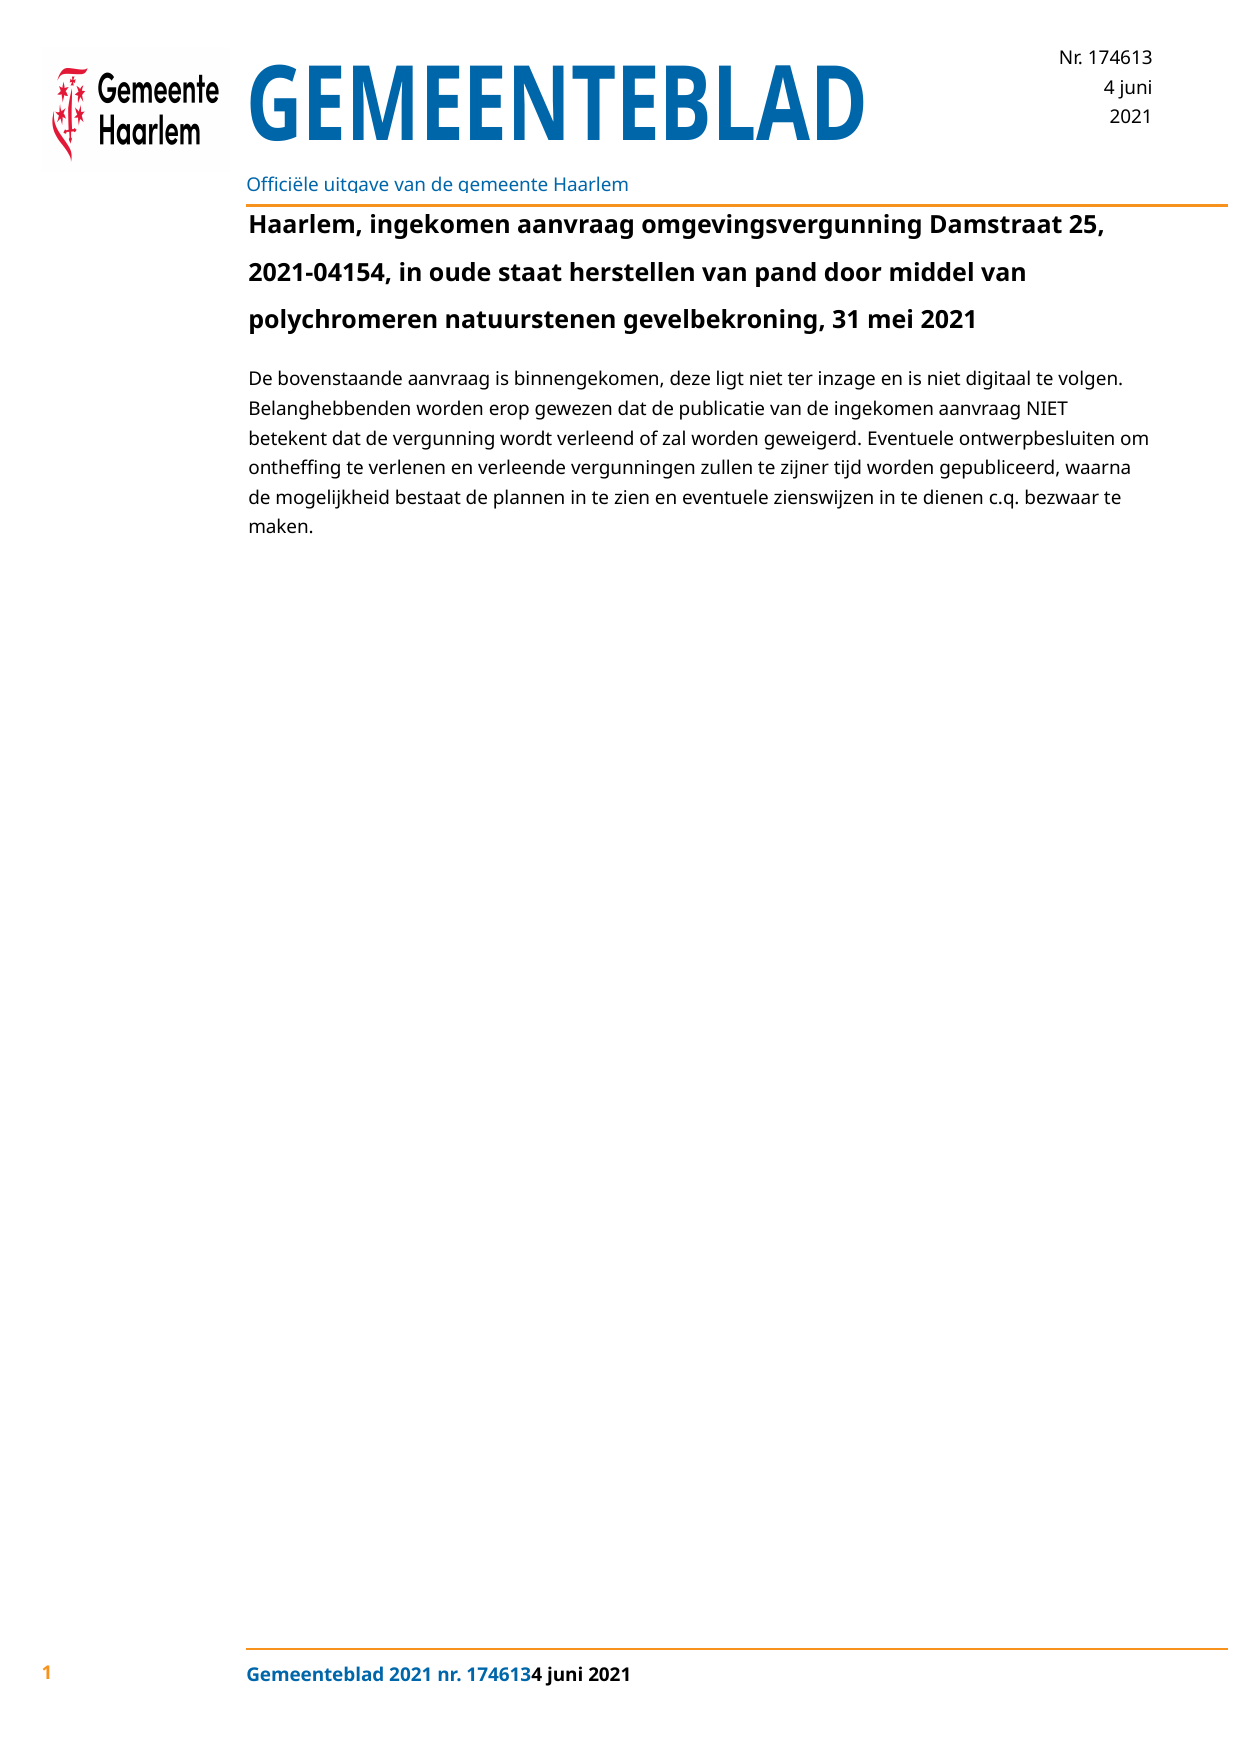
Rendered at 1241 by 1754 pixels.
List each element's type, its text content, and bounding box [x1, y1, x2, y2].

text Haarlem, ingekomen aanvraag omgevingsvergunning Damstraat 25, 2021-04154, in oude staat herstellen van pand door middel van polychromeren natuurstenen gevelbekroning, 31 mei 2021 [248, 207, 1152, 336]
text De bovenstaande aanvraag is binnengekomen, deze ligt niet ter inzage en is niet digitaal te volgen. Belanghebbenden worden erop gewezen dat de publicatie van de ingekomen aanvraag NIET betekent dat de vergunning wordt verleend of zal worden geweigerd. Eventuele ontwerpbesluiten om ontheffing te verlenen en verleende vergunningen zullen te zijner tijd worden gepubliceerd, waarna de mogelijkheid bestaat de plannen in te zien en eventuele zienswijzen in te dienen c.q. bezwaar te maken. [248, 366, 1152, 539]
picture [41, 47, 231, 172]
